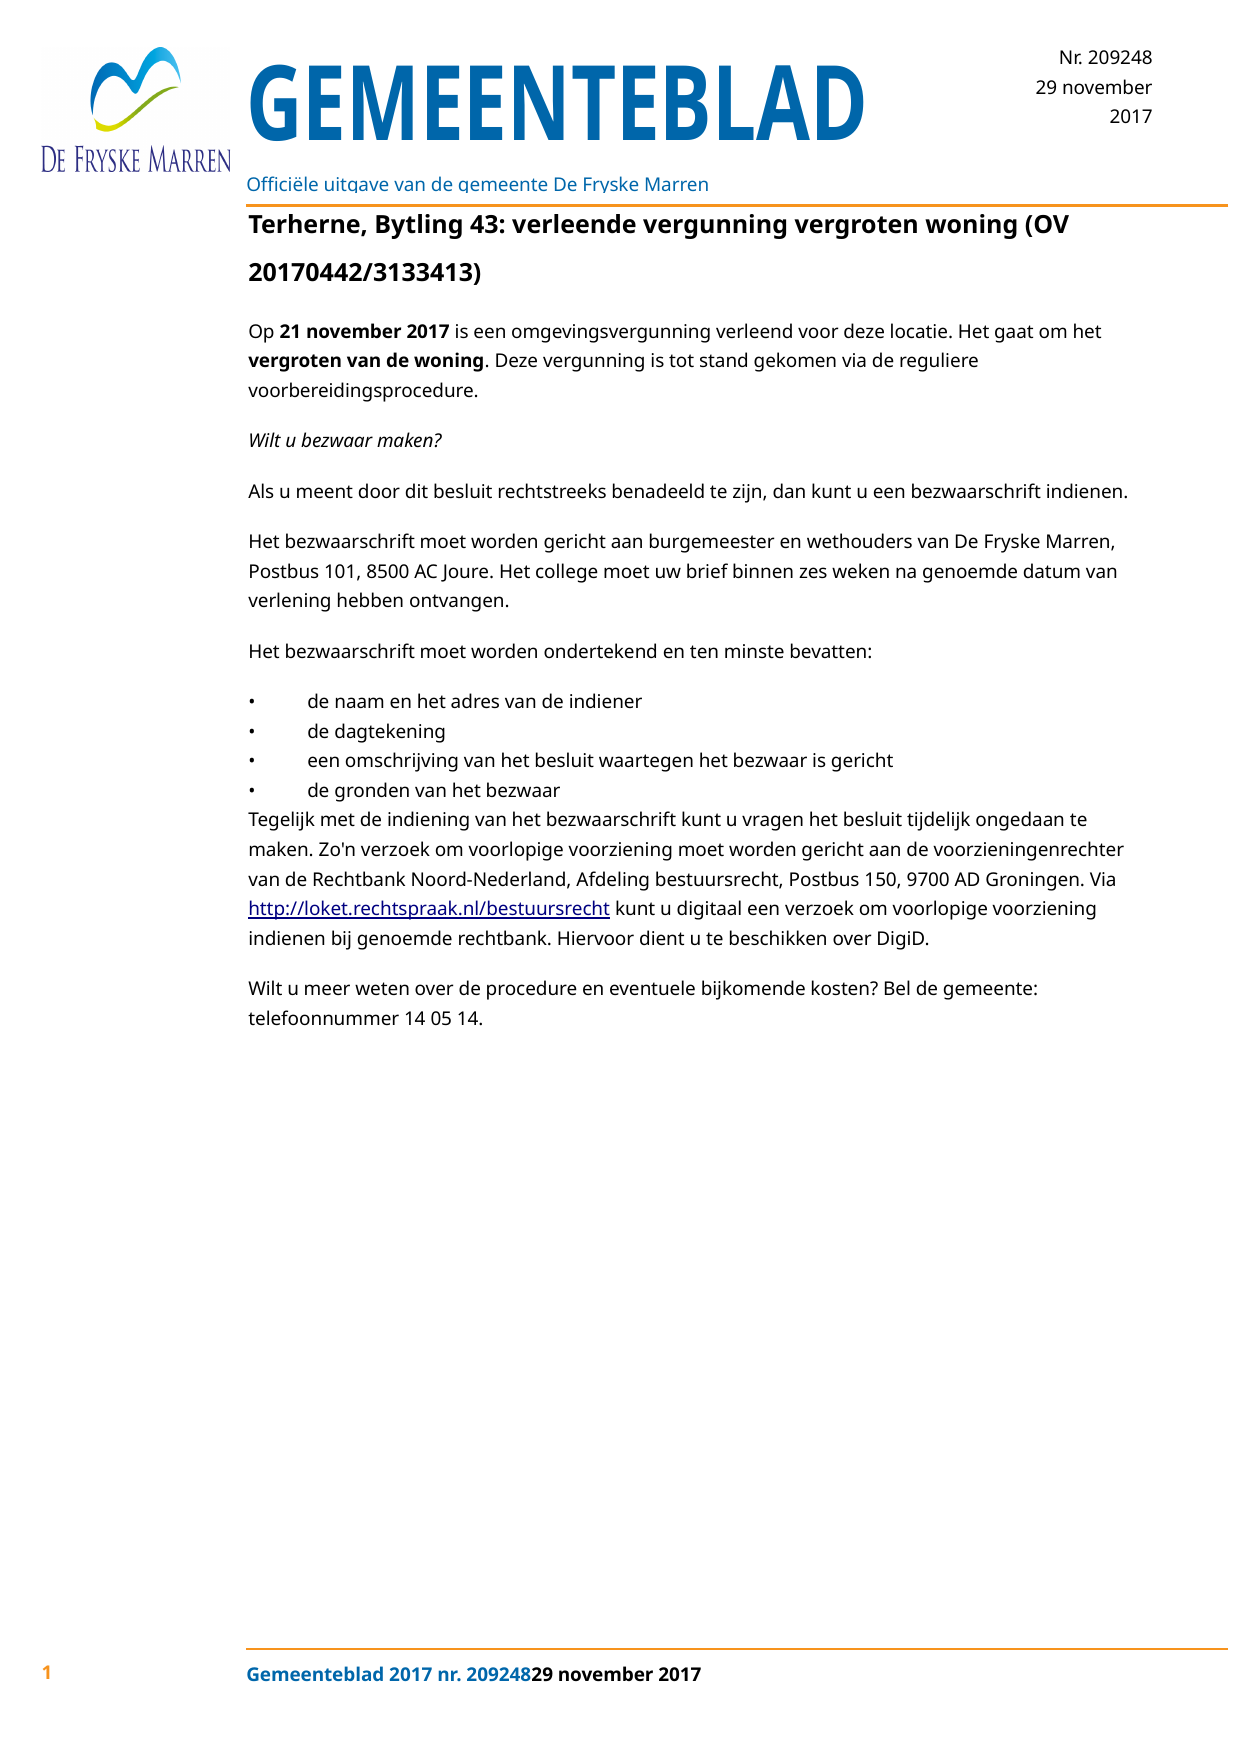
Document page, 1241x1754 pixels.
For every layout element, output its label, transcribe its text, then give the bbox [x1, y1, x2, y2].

text Op 21 november 2017 is een omgevingsvergunning verleend voor deze locatie. Het gaat om het vergroten van de woning. Deze vergunning is tot stand gekomen via de reguliere voorbereidingsprocedure. [248, 318, 1152, 403]
text Tegelijk met de indiening van het bezwaarschrift kunt u vragen het besluit tijdelijk ongedaan te maken. Zo'n verzoek om voorlopige voorziening moet worden gericht aan de voorzieningenrechter van de Rechtbank Noord-Nederland, Afdeling bestuursrecht, Postbus 150, 9700 AD Groningen. Via http://loket.rechtspraak.nl/bestuursrecht kunt u digitaal een verzoek om voorlopige voorziening indienen bij genoemde rechtbank. Hiervoor dient u te beschikken over DigiD. [248, 807, 1152, 951]
text Het bezwaarschrift moet worden ondertekend en ten minste bevatten: [248, 638, 1152, 664]
text Wilt u bezwaar maken? [248, 427, 1152, 453]
list de naam en het adres van de indiener [248, 688, 1152, 714]
list de dagtekening [248, 718, 1152, 744]
picture [41, 47, 231, 172]
list de gronden van het bezwaar [248, 777, 1152, 803]
text Het bezwaarschrift moet worden gericht aan burgemeester en wethouders van De Fryske Marren, Postbus 101, 8500 AC Joure. Het college moet uw brief binnen zes weken na genoemde datum van verlening hebben ontvangen. [248, 528, 1152, 613]
text Als u meent door dit besluit rechtstreeks benadeeld te zijn, dan kunt u een bezwaarschrift indienen. [248, 478, 1152, 504]
list een omschrijving van het besluit waartegen het bezwaar is gericht [248, 747, 1152, 773]
text Wilt u meer weten over de procedure en eventuele bijkomende kosten? Bel de gemeente: telefoonnummer 14 05 14. [248, 975, 1152, 1031]
text Terherne, Bytling 43: verleende vergunning vergroten woning (OV 20170442/3133413) [248, 207, 1152, 288]
